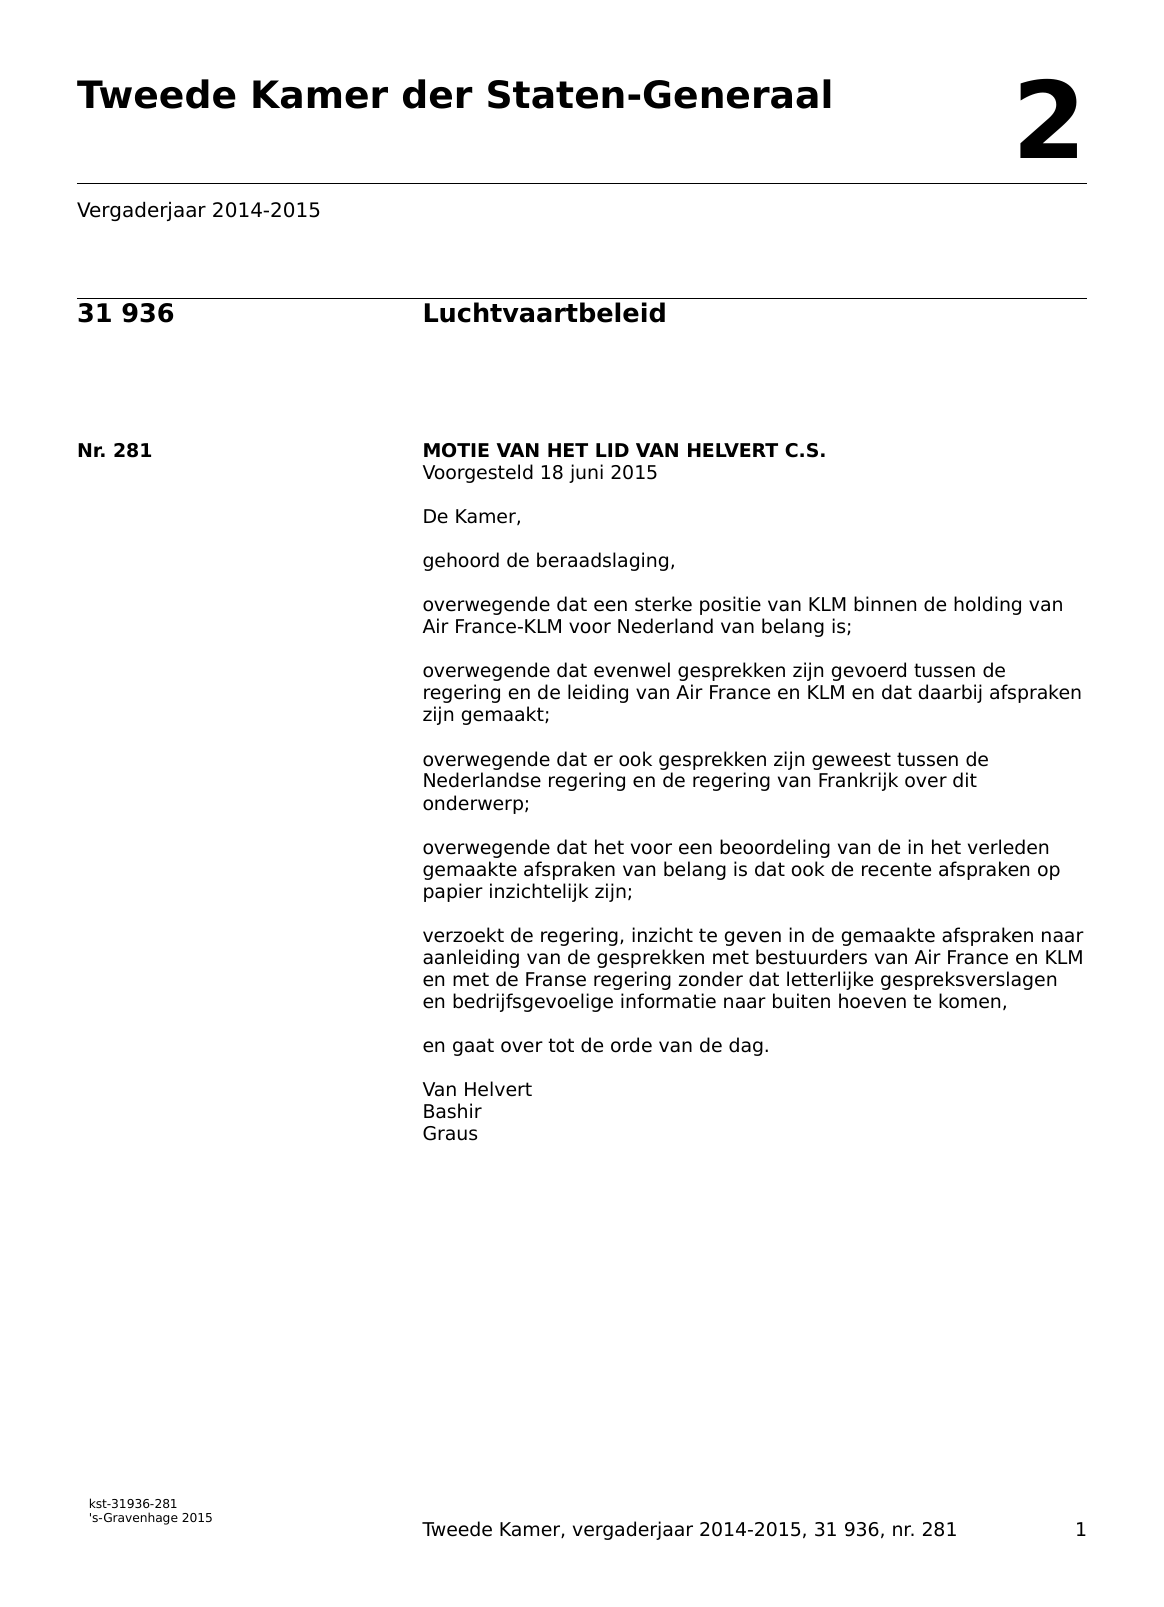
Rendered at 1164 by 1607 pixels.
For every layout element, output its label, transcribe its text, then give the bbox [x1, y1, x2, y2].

text overwegende dat evenwel gesprekken zijn gevoerd tussen de regering en de leiding van Air France en KLM en dat daarbij afspraken zijn gemaakt; [422, 660, 1087, 726]
text Bashir [422, 1101, 1087, 1123]
text kst-31936-281 [88, 1497, 323, 1511]
table_header 2 [886, 59, 1087, 183]
subtitle 31 936 Luchtvaartbeleid [77, 299, 1087, 329]
text gehoord de beraadslaging, [422, 550, 1087, 572]
text Van Helvert [422, 1079, 1087, 1101]
text en gaat over tot de orde van de dag. [422, 1035, 1087, 1057]
text Voorgesteld 18 juni 2015 [422, 462, 1087, 484]
text Graus [422, 1123, 1087, 1145]
text 's-Gravenhage 2015 [88, 1511, 323, 1525]
text overwegende dat het voor een beoordeling van de in het verleden gemaakte afspraken van belang is dat ook de recente afspraken op papier inzichtelijk zijn; [422, 837, 1087, 902]
text overwegende dat er ook gesprekken zijn geweest tussen de Nederlandse regering en de regering van Frankrijk over dit onderwerp; [422, 748, 1087, 814]
table_cell Vergaderjaar 2014-2015 [77, 184, 1087, 298]
text overwegende dat een sterke positie van KLM binnen de holding van Air France-KLM voor Nederland van belang is; [422, 594, 1087, 638]
text De Kamer, [422, 506, 1087, 528]
table_header Tweede Kamer der Staten-Generaal [77, 59, 886, 183]
subtitle Nr. 281 MOTIE VAN HET LID VAN HELVERT C.S. [77, 440, 1087, 462]
text verzoekt de regering, inzicht te geven in de gemaakte afspraken naar aanleiding van de gesprekken met bestuurders van Air France en KLM en met de Franse regering zonder dat letterlijke gespreksverslagen en bedrijfsgevoelige informatie naar buiten hoeven te komen, [422, 925, 1087, 1013]
